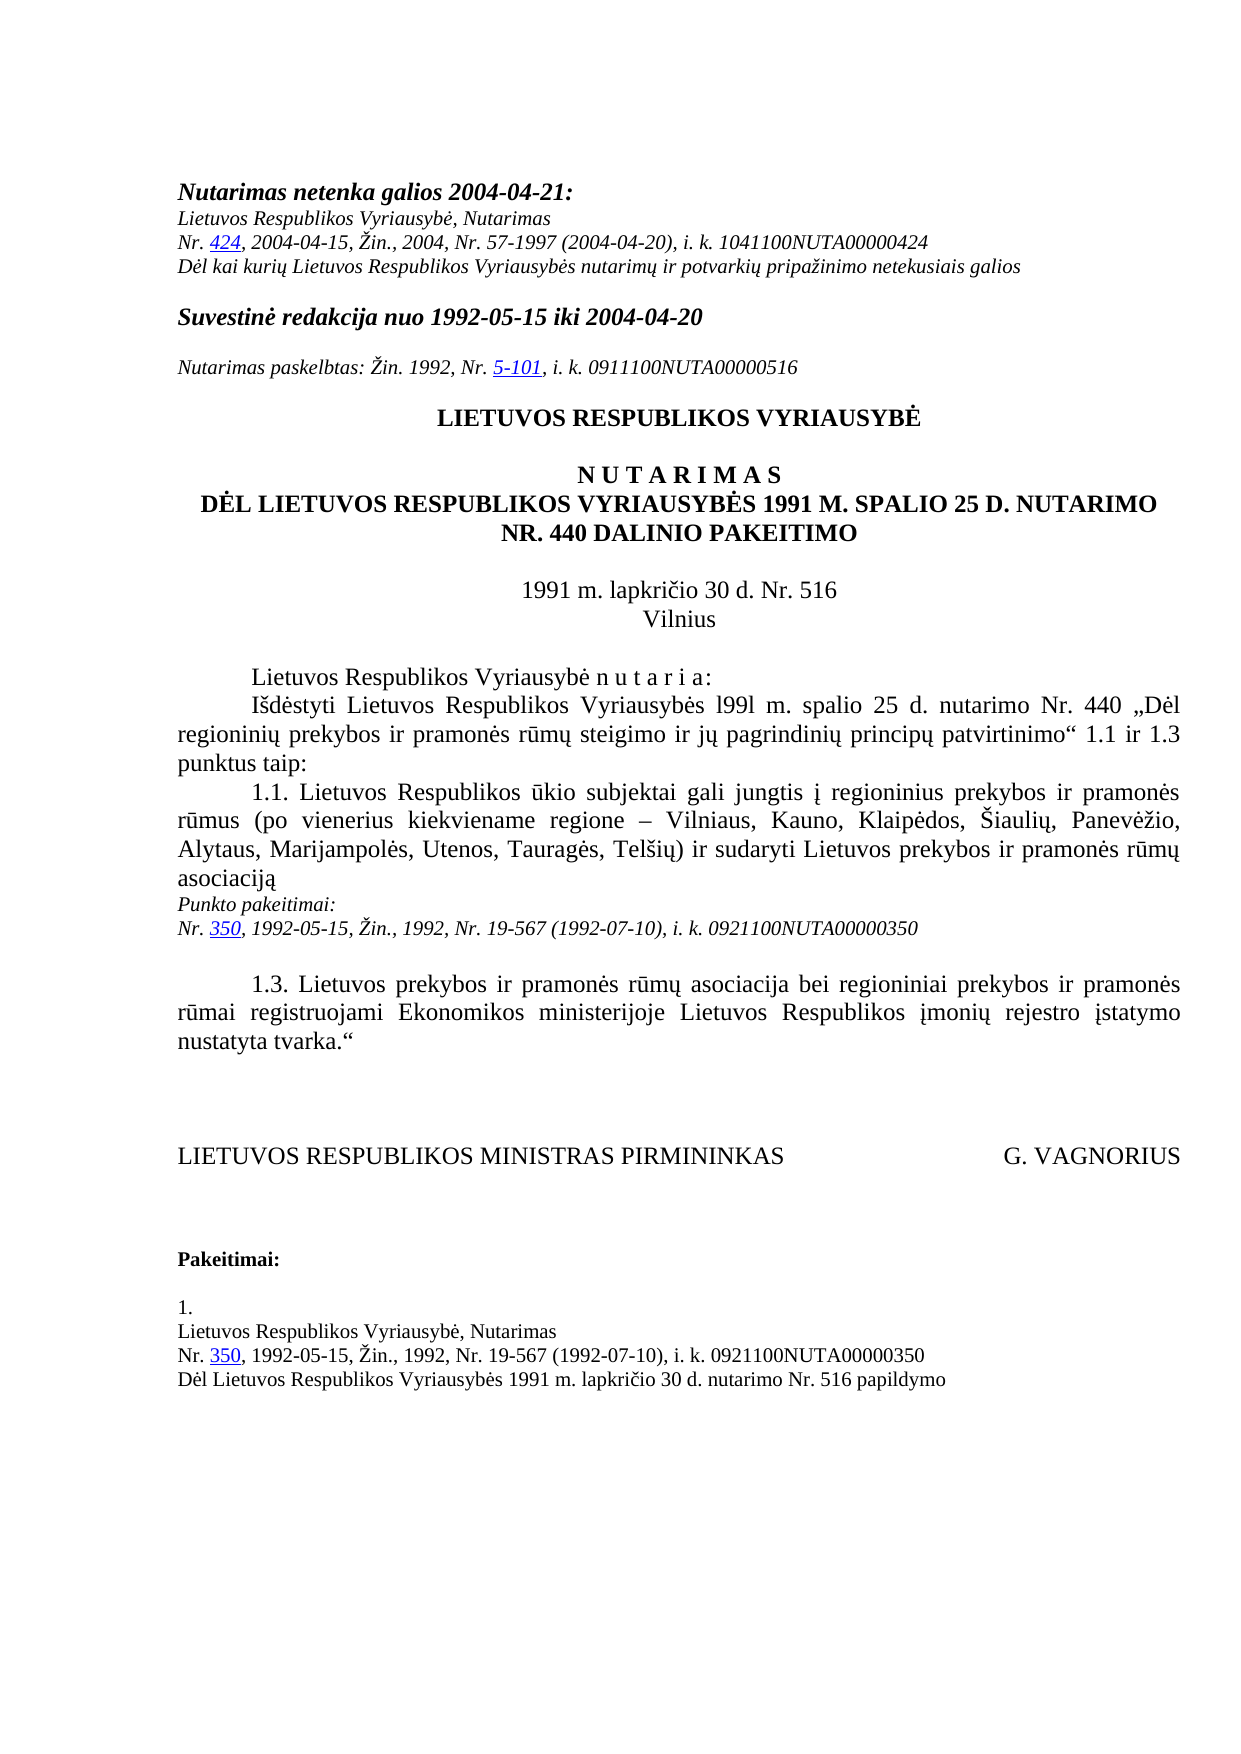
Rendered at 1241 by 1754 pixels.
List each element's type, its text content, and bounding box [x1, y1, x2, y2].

text DĖL LIETUVOS RESPUBLIKOS VYRIAUSYBĖS 1991 M. SPALIO 25 D. NUTARIMO NR. 440 DALINIO PAKEITIMO [177, 489, 1181, 547]
text Dėl Lietuvos Respublikos Vyriausybės 1991 m. lapkričio 30 d. nutarimo Nr. 516 papildymo [177, 1367, 1181, 1391]
text Nr. 424, 2004-04-15, Žin., 2004, Nr. 57-1997 (2004-04-20), i. k. 1041100NUTA00000424 [177, 230, 1181, 254]
text Pakeitimai: [177, 1247, 1181, 1271]
text 1.3. Lietuvos prekybos ir pramonės rūmų asociacija bei regioniniai prekybos ir pramonės rūmai registruojami Ekonomikos ministerijoje Lietuvos Respublikos įmonių rejestro įstatymo nustatyta tvarka.“ [177, 969, 1181, 1055]
text Vilnius [177, 604, 1181, 633]
text N U T A R I M A S [177, 461, 1181, 489]
text Dėl kai kurių Lietuvos Respublikos Vyriausybės nutarimų ir potvarkių pripažinimo netekusiais galios [177, 254, 1181, 278]
text Nr. 350, 1992-05-15, Žin., 1992, Nr. 19-567 (1992-07-10), i. k. 0921100NUTA00000350 [177, 916, 1181, 940]
text LIETUVOS RESPUBLIKOS VYRIAUSYBĖ [177, 403, 1181, 432]
text 1. [177, 1295, 1181, 1319]
text Lietuvos Respublikos Vyriausybė, Nutarimas [177, 206, 1181, 230]
text Punkto pakeitimai: [177, 892, 1181, 916]
text Lietuvos Respublikos Vyriausybė nutaria: [177, 662, 1181, 691]
text 1991 m. lapkričio 30 d. Nr. 516 [177, 576, 1181, 604]
text Lietuvos Respublikos Vyriausybė, Nutarimas [177, 1319, 1181, 1343]
text 1.1. Lietuvos Respublikos ūkio subjektai gali jungtis į regioninius prekybos ir pramonės rūmus (po vienerius kiekviename regione – Vilniaus, Kauno, Klaipėdos, Šiaulių, Panevėžio, Alytaus, Marijampolės, Utenos, Tauragės, Telšių) ir sudaryti Lietuvos prekybos ir pramonės rūmų asociaciją [177, 777, 1181, 892]
text Išdėstyti Lietuvos Respublikos Vyriausybės l99l m. spalio 25 d. nutarimo Nr. 440 „Dėl regioninių prekybos ir pramonės rūmų steigimo ir jų pagrindinių principų patvirtinimo“ 1.1 ir 1.3 punktus taip: [177, 691, 1181, 777]
text LIETUVOS RESPUBLIKOS MINISTRAS PIRMININKAS G. VAGNORIUS [177, 1141, 1181, 1170]
text Suvestinė redakcija nuo 1992-05-15 iki 2004-04-20 [177, 302, 1181, 331]
text Nutarimas paskelbtas: Žin. 1992, Nr. 5-101, i. k. 0911100NUTA00000516 [177, 355, 1181, 379]
text Nutarimas netenka galios 2004-04-21: [177, 177, 1181, 206]
text Nr. 350, 1992-05-15, Žin., 1992, Nr. 19-567 (1992-07-10), i. k. 0921100NUTA00000350 [177, 1343, 1181, 1367]
